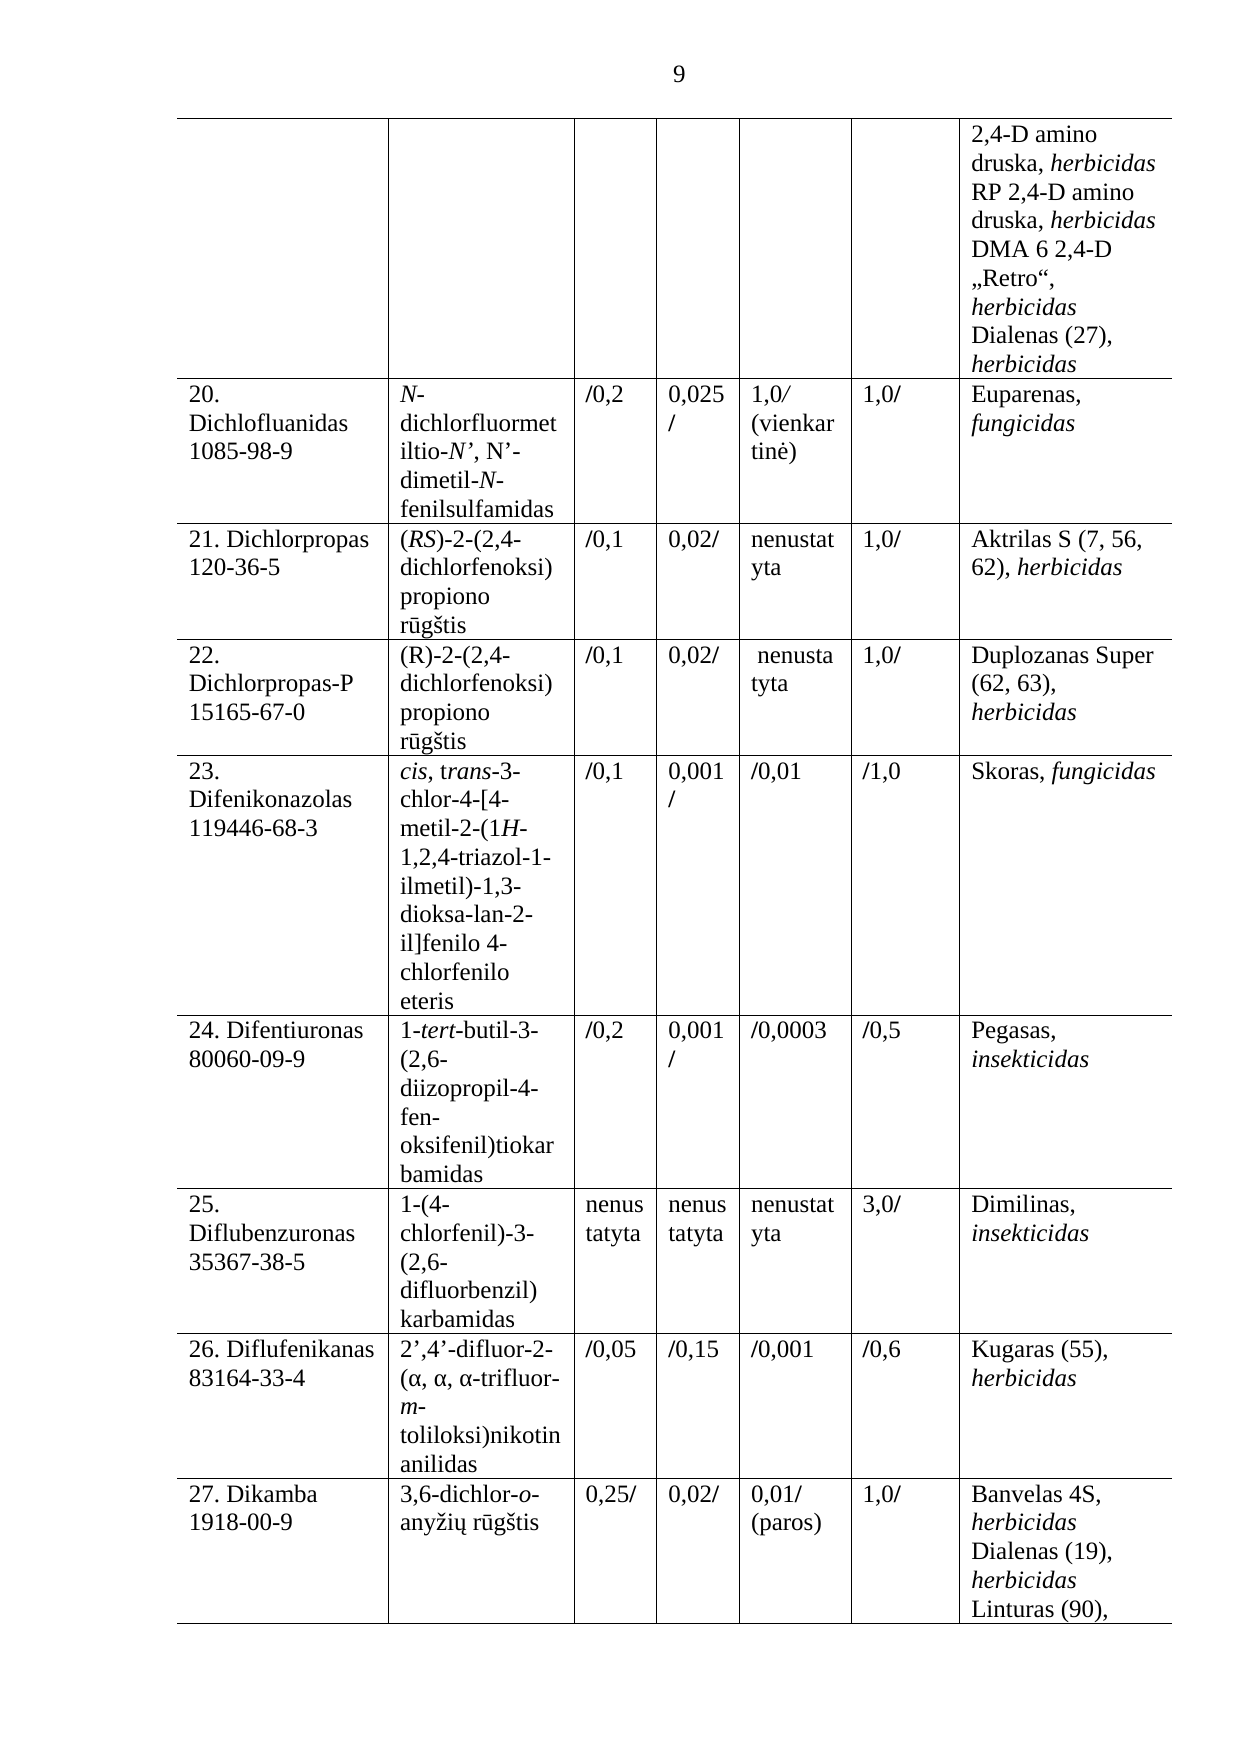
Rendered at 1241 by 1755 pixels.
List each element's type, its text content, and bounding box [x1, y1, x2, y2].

table_cell 1-(4-chlorfenil)-3-(2,6-difluorbenzil) karbamidas [389, 1189, 574, 1333]
table_cell 1,0/ [852, 379, 959, 523]
table_cell Pegasas, insekticidas [960, 1016, 1172, 1188]
table_cell /0,2 [575, 379, 656, 523]
table_cell 20. Dichlofluanidas 1085-98-9 [177, 379, 388, 523]
table_cell 0,025/ [657, 379, 739, 523]
table_cell /0,5 [852, 1016, 959, 1188]
table_cell /0,0003 [740, 1016, 851, 1188]
table_cell Skoras, fungicidas [960, 756, 1172, 1014]
table_cell (RS)-2-(2,4-dichlorfenoksi)propiono rūgštis [389, 524, 574, 639]
table_cell nenustatyta [740, 1189, 851, 1333]
table_cell [1172, 1015, 1181, 1188]
table_cell Duplozanas Super (62, 63), herbicidas [960, 640, 1172, 755]
table_cell 27. Dikamba 1918-00-9 [177, 1479, 388, 1622]
table_cell /0,1 [575, 756, 656, 1014]
table_cell nenustatyta [740, 640, 851, 755]
table_cell /0,05 [575, 1334, 656, 1478]
table_cell 0,01/ (paros) [740, 1479, 851, 1622]
table_cell 24. Difentiuronas 80060-09-9 [177, 1016, 388, 1188]
table_cell [852, 119, 959, 378]
table_cell Kugaras (55), herbicidas [960, 1334, 1172, 1478]
table_cell Euparenas, fungicidas [960, 379, 1172, 523]
table_cell [1172, 639, 1181, 755]
table_cell 1,0/ [852, 524, 959, 639]
table_cell /0,1 [575, 640, 656, 755]
table_cell /0,15 [657, 1334, 739, 1478]
table_cell 2’,4’-difluor-2-(α, α, α-trifluor-m- toliloksi)nikotinanilidas [389, 1334, 574, 1478]
table_cell 0,25/ [575, 1479, 656, 1622]
table_cell [389, 119, 574, 378]
table_cell 3,0/ [852, 1189, 959, 1333]
table_cell nenustatyta [657, 1189, 739, 1333]
table_cell cis, trans-3-chlor-4-[4-metil-2-(1H- 1,2,4-triazol-1-ilmetil)-1,3-dioksa-lan-2-il]fenilo 4-chlorfenilo eteris [389, 756, 574, 1014]
table_cell 26. Diflufenikanas 83164-33-4 [177, 1334, 388, 1478]
table_cell [1172, 1478, 1181, 1622]
table_cell [1172, 1188, 1181, 1333]
table_cell /0,1 [575, 524, 656, 639]
table_cell 23. Difenikonazolas 119446-68-3 [177, 756, 388, 1014]
table_cell 21. Dichlorpropas 120-36-5 [177, 524, 388, 639]
table_cell [740, 119, 851, 378]
table_cell [1172, 378, 1181, 523]
table_cell nenustatyta [740, 524, 851, 639]
table_cell 3,6-dichlor-o-anyžių rūgštis [389, 1479, 574, 1622]
table_cell /0,01 [740, 756, 851, 1014]
table_cell /0,6 [852, 1334, 959, 1478]
table_cell Dimilinas, insekticidas [960, 1189, 1172, 1333]
table_cell /1,0 [852, 756, 959, 1014]
table_cell 0,02/ [657, 640, 739, 755]
table_cell [1172, 118, 1181, 378]
table_cell 1,0/ (vienkartinė) [740, 379, 851, 523]
table_cell nenustatyta [575, 1189, 656, 1333]
table_cell [1172, 755, 1181, 1014]
table_cell Aktrilas S (7, 56, 62), herbicidas [960, 524, 1172, 639]
table_cell [657, 119, 739, 378]
table_cell 0,001/ [657, 756, 739, 1014]
table_cell 0,001/ [657, 1016, 739, 1188]
table_cell 0,02/ [657, 524, 739, 639]
table_cell (R)-2-(2,4-dichlorfenoksi) propiono rūgštis [389, 640, 574, 755]
table_cell /0,001 [740, 1334, 851, 1478]
table_cell /0,2 [575, 1016, 656, 1188]
table_cell Banvelas 4S, herbicidas Dialenas (19), herbicidas Linturas (90), [960, 1479, 1172, 1622]
table_cell 1,0/ [852, 1479, 959, 1622]
table_cell 1-tert-butil-3-(2,6-diizopropil-4-fen-oksifenil)tiokarbamidas [389, 1016, 574, 1188]
table_cell 22. Dichlorpropas-P 15165-67-0 [177, 640, 388, 755]
table_cell 2,4-D amino druska, herbicidas RP 2,4-D amino druska, herbicidas DMA 6 2,4-D „Retro“, herbicidas Dialenas (27), herbicidas [960, 119, 1172, 378]
table_cell 25. Diflubenzuronas 35367-38-5 [177, 1189, 388, 1333]
table_cell [177, 119, 388, 378]
table_cell [1172, 1333, 1181, 1478]
table_cell [1172, 523, 1181, 639]
table_cell [575, 119, 656, 378]
table_cell N-dichlorfluormetiltio-N’, N’-dimetil-N-fenilsulfamidas [389, 379, 574, 523]
table_cell 0,02/ [657, 1479, 739, 1622]
table_cell 1,0/ [852, 640, 959, 755]
